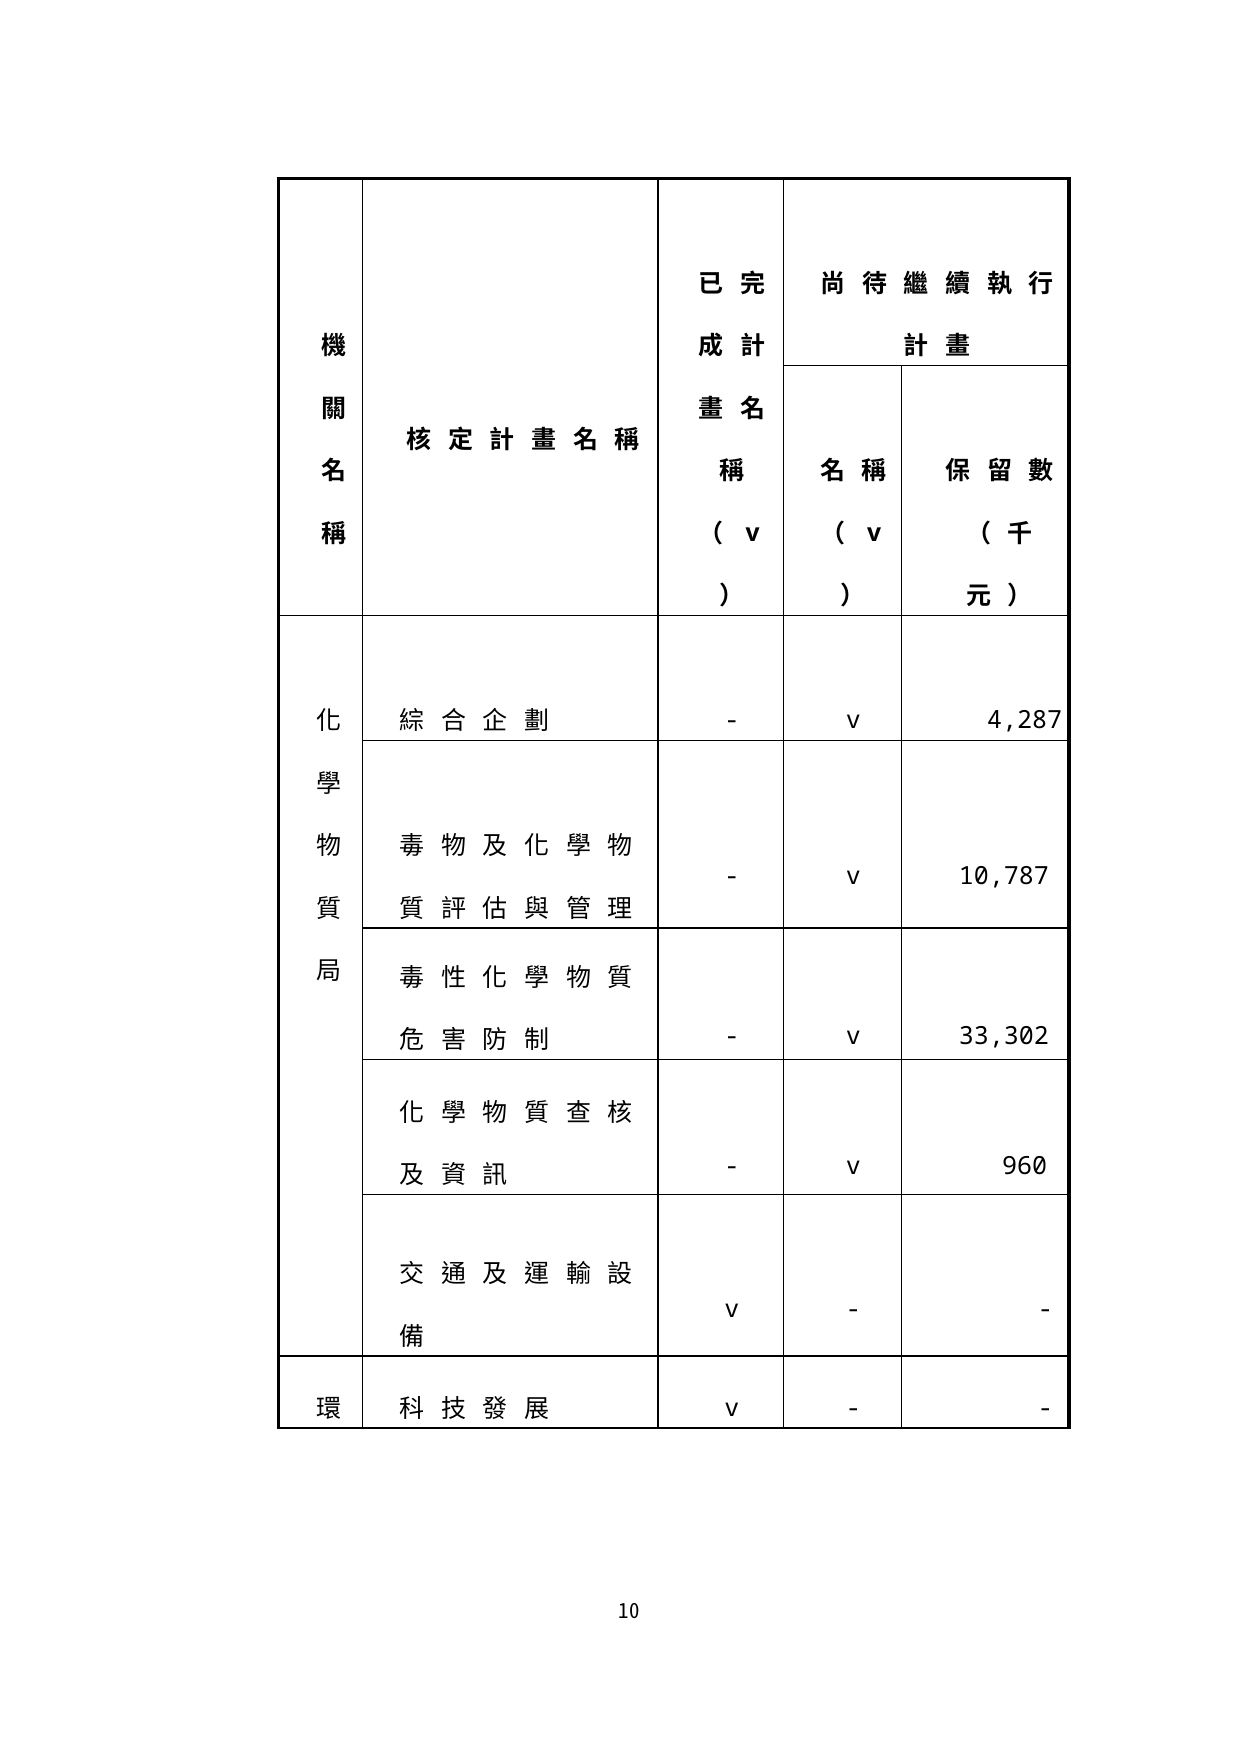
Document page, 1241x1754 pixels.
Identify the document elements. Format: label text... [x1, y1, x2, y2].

table_cell 化學物質查核及資訊 [363, 1060, 657, 1193]
table_cell - [784, 1357, 901, 1427]
table_cell 960 [902, 1060, 1067, 1193]
table_cell - [659, 616, 783, 740]
table_cell - [784, 1195, 901, 1355]
table_cell - [659, 741, 783, 927]
table_header 尚待繼續執行計畫 [784, 180, 1067, 365]
table_cell v [659, 1195, 783, 1355]
table_cell v [784, 741, 901, 927]
table_cell 科技發展 [363, 1357, 657, 1427]
table_header 機關名稱 [280, 180, 362, 615]
table_cell 綜合企劃 [363, 616, 657, 740]
table_cell 環 [280, 1357, 362, 1427]
table_cell 交通及運輸設備 [363, 1195, 657, 1355]
table_cell 10,787 [902, 741, 1067, 927]
table_cell - [659, 1060, 783, 1193]
table_cell v [659, 1357, 783, 1427]
table_cell 4,287 [902, 616, 1067, 740]
table_header 核定計畫名稱 [363, 180, 657, 615]
table_cell 毒物及化學物質評估與管理 [363, 741, 657, 927]
table_cell v [784, 929, 901, 1058]
table_cell v [784, 616, 901, 740]
table_cell 化學物質局 [280, 616, 362, 1355]
table_cell - [902, 1195, 1067, 1355]
table_cell v [784, 1060, 901, 1193]
table_header 已完成計畫名稱（v） [659, 180, 783, 615]
table_cell 名稱（v） [784, 366, 901, 615]
table_cell - [659, 929, 783, 1058]
table_cell 保留數（千元） [902, 366, 1067, 615]
table_cell 毒性化學物質危害防制 [363, 929, 657, 1058]
table_cell 33,302 [902, 929, 1067, 1058]
table_cell - [902, 1357, 1067, 1427]
